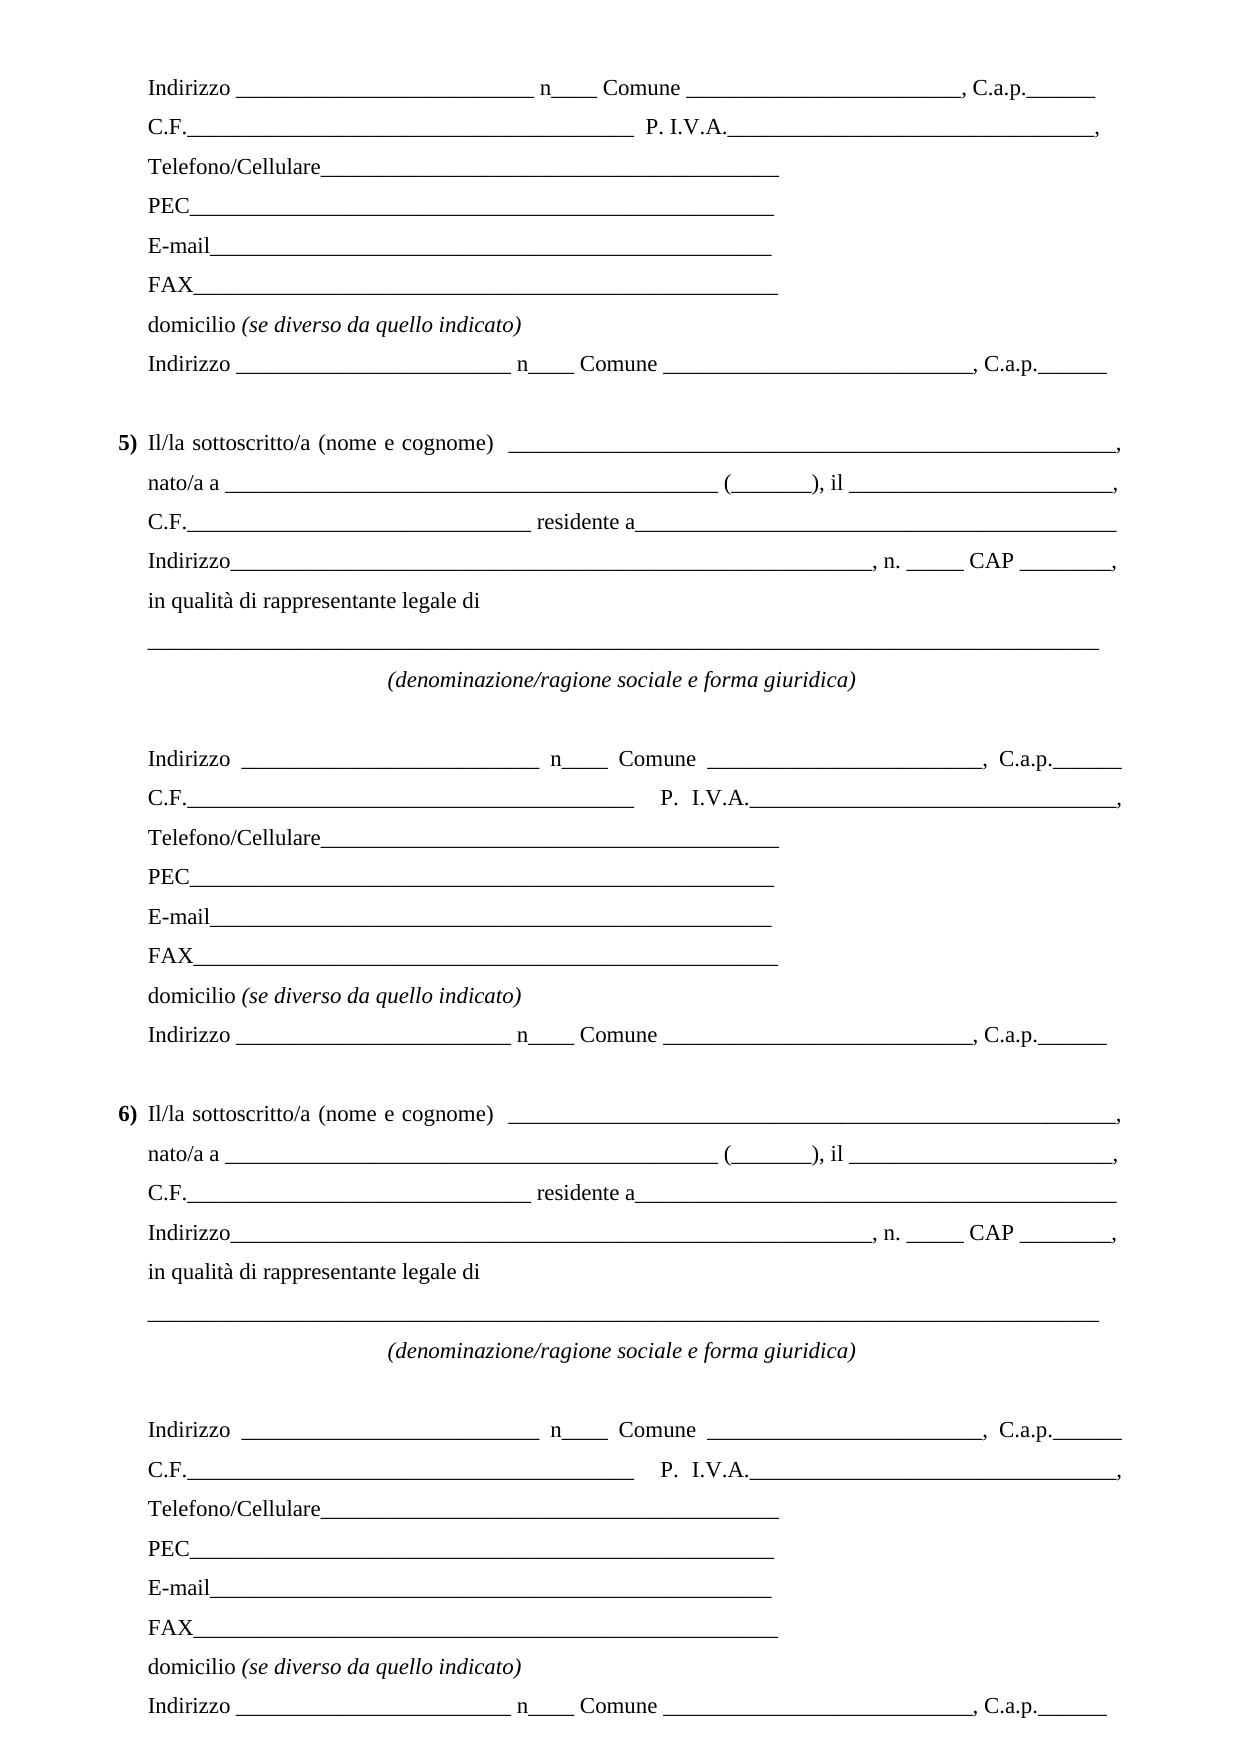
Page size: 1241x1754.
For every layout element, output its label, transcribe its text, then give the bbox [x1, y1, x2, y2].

text Indirizzo ________________________ n____ Comune ___________________________, C.a.p.______ [148, 350, 1122, 377]
text FAX___________________________________________________ [148, 1613, 1122, 1640]
text E-mail_________________________________________________ [148, 903, 1122, 929]
text Indirizzo ________________________ n____ Comune ___________________________, C.a.p.______ [148, 1692, 1122, 1719]
text FAX___________________________________________________ [148, 942, 1122, 969]
list Il/la sottoscritto/a (nome e cognome) _____________________________________________________, nato/a a ___________________________________________ (_______), il _______________________, [118, 429, 1122, 495]
text Indirizzo________________________________________________________, n. _____ CAP ________, [148, 548, 1122, 574]
text PEC___________________________________________________ [148, 863, 1122, 890]
text FAX___________________________________________________ [148, 271, 1122, 298]
text domicilio (se diverso da quello indicato) [148, 311, 1122, 337]
text PEC___________________________________________________ [148, 192, 1122, 219]
text (denominazione/ragione sociale e forma giuridica) [118, 1337, 1122, 1363]
text Indirizzo __________________________ n____ Comune ________________________, C.a.p.______ C.F._______________________________________ P. I.V.A.________________________________, Telefono/Cellulare________________________________________ [148, 1416, 1122, 1521]
text ___________________________________________________________________________________ [148, 1298, 1122, 1324]
list Il/la sottoscritto/a (nome e cognome) _____________________________________________________, nato/a a ___________________________________________ (_______), il _______________________, [118, 1100, 1122, 1166]
text (denominazione/ragione sociale e forma giuridica) [118, 666, 1122, 692]
text in qualità di rappresentante legale di [148, 1258, 1122, 1284]
text E-mail_________________________________________________ [148, 1574, 1122, 1600]
text Indirizzo ________________________ n____ Comune ___________________________, C.a.p.______ [148, 1021, 1122, 1048]
text ___________________________________________________________________________________ [148, 627, 1122, 653]
text Indirizzo __________________________ n____ Comune ________________________, C.a.p.______ C.F._______________________________________ P. I.V.A.________________________________, Telefono/Cellulare________________________________________ [148, 74, 1122, 179]
text E-mail_________________________________________________ [148, 232, 1122, 258]
text PEC___________________________________________________ [148, 1534, 1122, 1561]
text C.F.______________________________ residente a__________________________________________ [148, 1179, 1122, 1206]
text C.F.______________________________ residente a__________________________________________ [148, 508, 1122, 534]
text Indirizzo________________________________________________________, n. _____ CAP ________, [148, 1219, 1122, 1245]
text domicilio (se diverso da quello indicato) [148, 1653, 1122, 1679]
text domicilio (se diverso da quello indicato) [148, 982, 1122, 1008]
text in qualità di rappresentante legale di [148, 587, 1122, 613]
text Indirizzo __________________________ n____ Comune ________________________, C.a.p.______ C.F._______________________________________ P. I.V.A.________________________________, Telefono/Cellulare________________________________________ [148, 745, 1122, 850]
